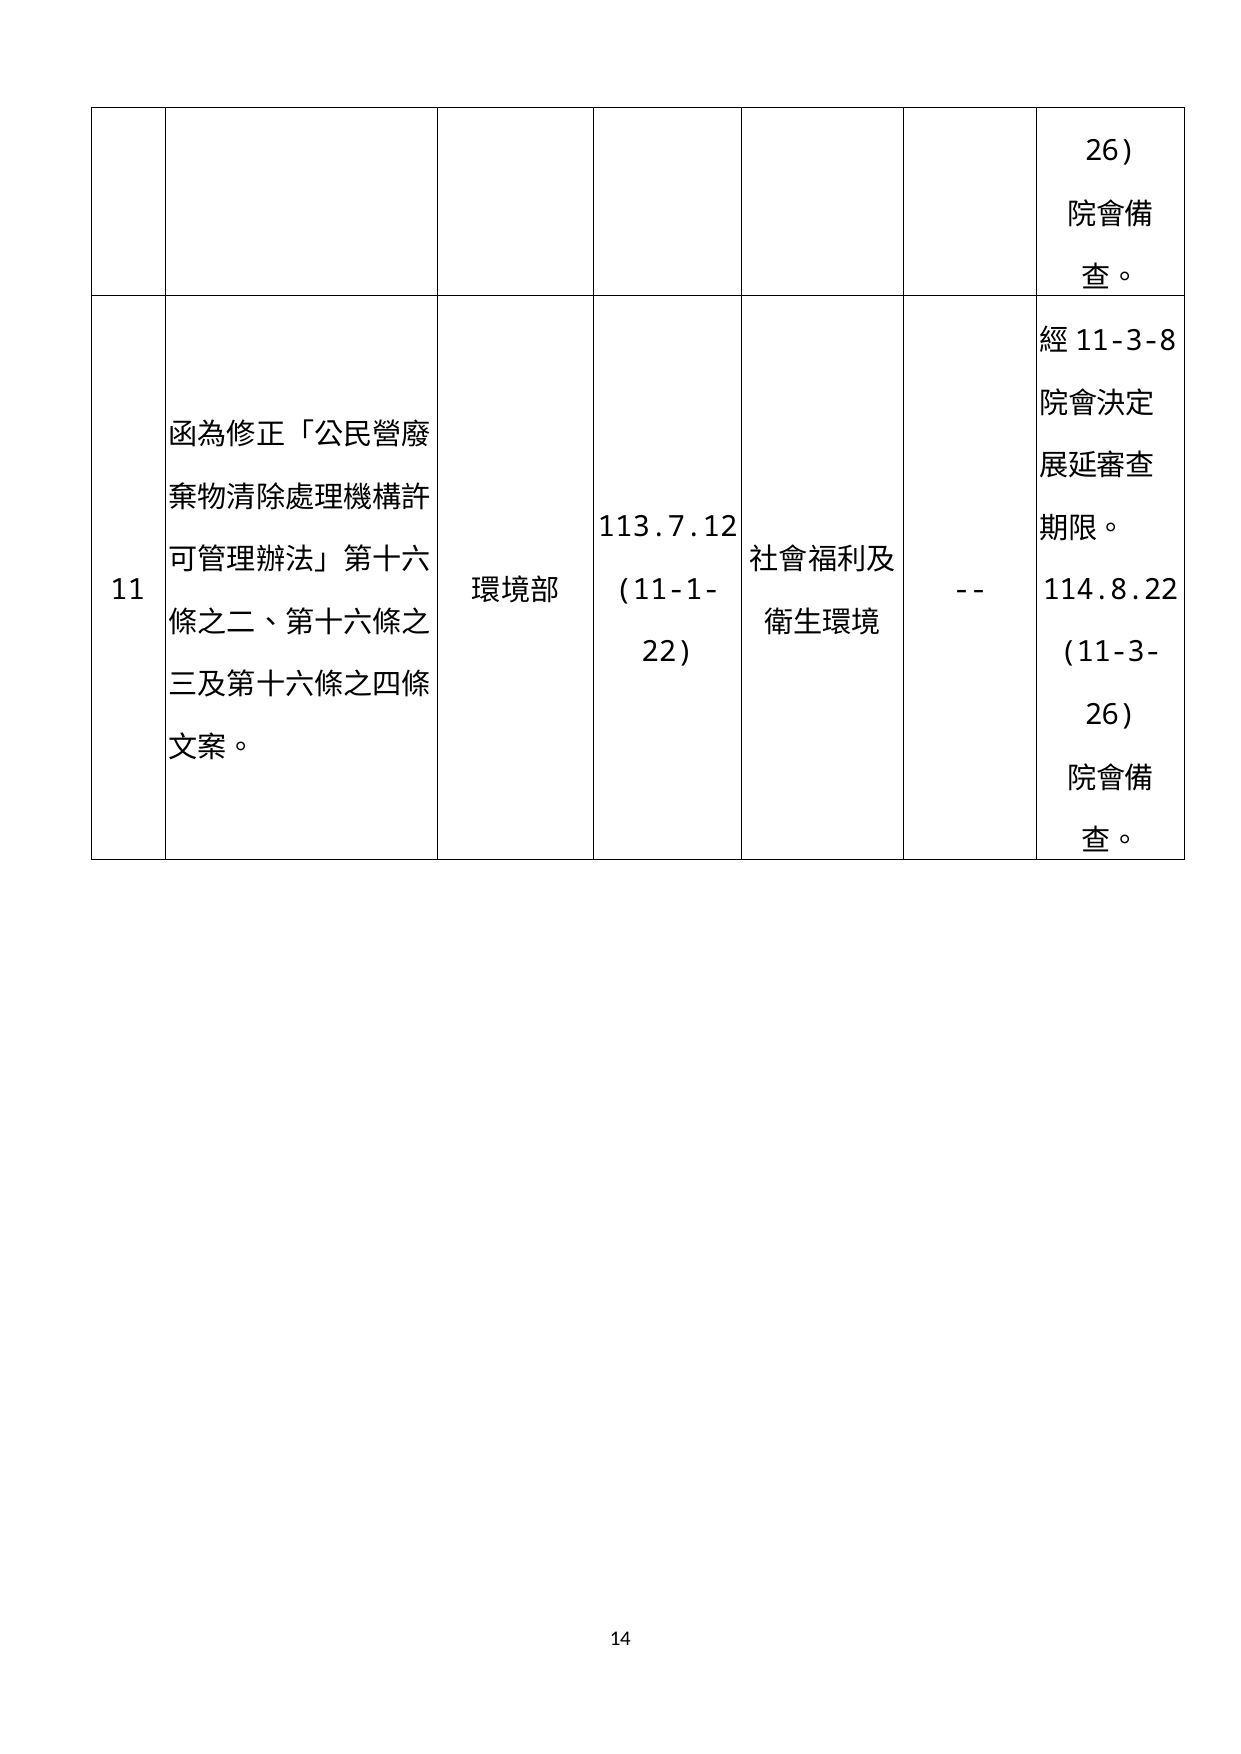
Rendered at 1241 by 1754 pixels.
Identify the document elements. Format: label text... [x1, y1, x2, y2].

table_cell 26) 院會備查。 [1037, 108, 1184, 295]
table_cell -- [904, 108, 1036, 295]
table_cell 函為修正「公民營廢棄物清除處理機構許可管理辦法」第十六條之二、第十六條之三及第十六條之四條文案。 [166, 296, 437, 859]
table_cell 環境部 [438, 296, 593, 859]
table_cell [438, 108, 593, 295]
table_cell [594, 108, 741, 295]
table_cell 113.7.12 (11-1-22) [594, 296, 741, 859]
table_cell 社會福利及衛生環境 [742, 296, 903, 859]
table_cell -- [904, 296, 1036, 859]
table_cell 經11-3-8院會決定展延審查期限。 114.8.22 (11-3-26) 院會備查。 [1037, 296, 1184, 859]
table_cell [166, 108, 437, 295]
table_cell [92, 108, 165, 295]
table_cell [92, 296, 165, 859]
table_cell [742, 108, 903, 295]
